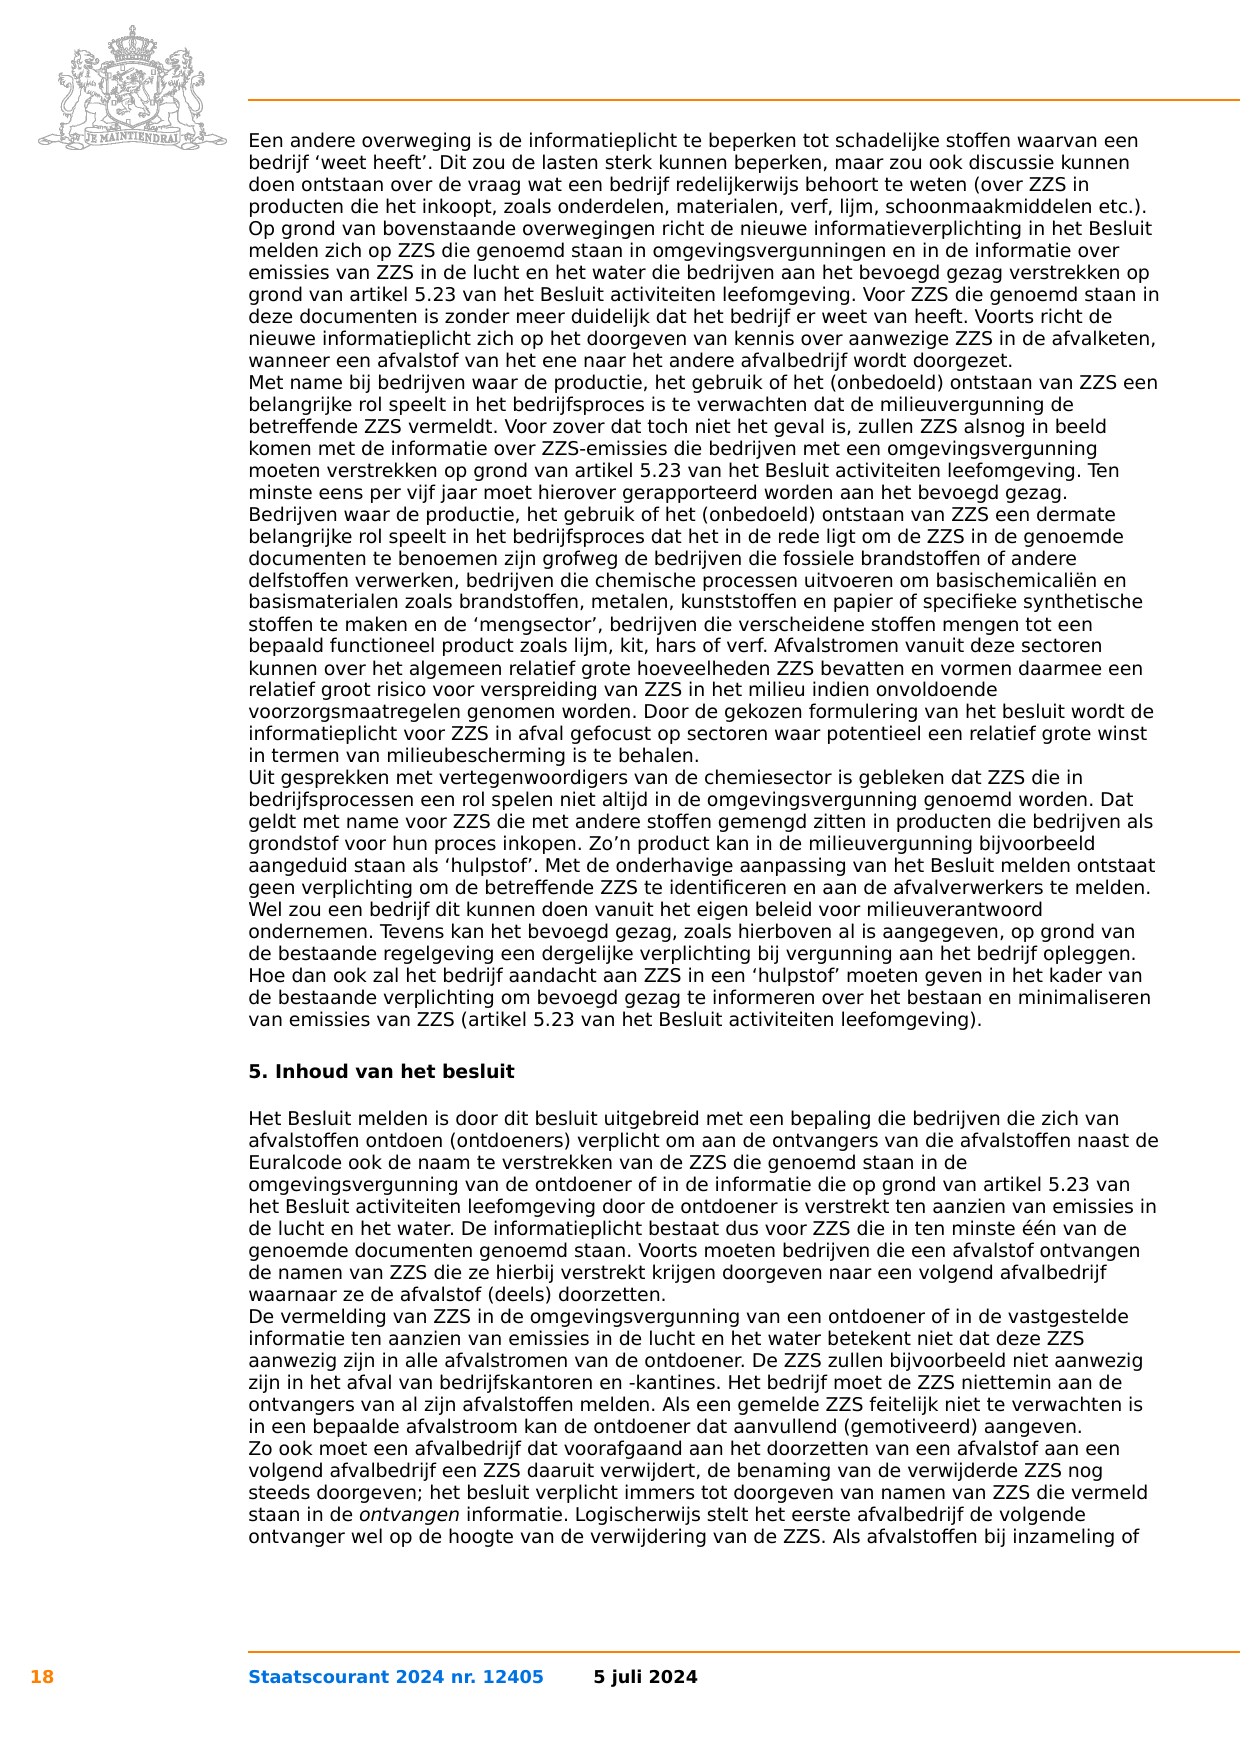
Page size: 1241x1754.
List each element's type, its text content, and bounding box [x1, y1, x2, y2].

text Met name bij bedrijven waar de productie, het gebruik of het (onbedoeld) ontstaan van ZZS een belangrijke rol speelt in het bedrijfsproces is te verwachten dat de milieuvergunning de betreffende ZZS vermeldt. Voor zover dat toch niet het geval is, zullen ZZS alsnog in beeld komen met de informatie over ZZS-emissies die bedrijven met een omgevingsvergunning moeten verstrekken op grond van artikel 5.23 van het Besluit activiteiten leefomgeving. Ten minste eens per vijf jaar moet hierover gerapporteerd worden aan het bevoegd gezag. [248, 372, 1163, 503]
text Op grond van bovenstaande overwegingen richt de nieuwe informatieverplichting in het Besluit melden zich op ZZS die genoemd staan in omgevingsvergunningen en in de informatie over emissies van ZZS in de lucht en het water die bedrijven aan het bevoegd gezag verstrekken op grond van artikel 5.23 van het Besluit activiteiten leefomgeving. Voor ZZS die genoemd staan in deze documenten is zonder meer duidelijk dat het bedrijf er weet van heeft. Voorts richt de nieuwe informatieplicht zich op het doorgeven van kennis over aanwezige ZZS in de afvalketen, wanneer een afvalstof van het ene naar het andere afvalbedrijf wordt doorgezet. [248, 218, 1163, 372]
subtitle 5. Inhoud van het besluit [248, 1061, 1163, 1083]
text Zo ook moet een afvalbedrijf dat voorafgaand aan het doorzetten van een afvalstof aan een volgend afvalbedrijf een ZZS daaruit verwijdert, de benaming van de verwijderde ZZS nog steeds doorgeven; het besluit verplicht immers tot doorgeven van namen van ZZS die vermeld staan in de ontvangen informatie. Logischerwijs stelt het eerste afvalbedrijf de volgende ontvanger wel op de hoogte van de verwijdering van de ZZS. Als afvalstoffen bij inzameling of [248, 1438, 1163, 1548]
picture [38, 25, 227, 150]
text Het Besluit melden is door dit besluit uitgebreid met een bepaling die bedrijven die zich van afvalstoffen ontdoen (ontdoeners) verplicht om aan de ontvangers van die afvalstoffen naast de Euralcode ook de naam te verstrekken van de ZZS die genoemd staan in de omgevingsvergunning van de ontdoener of in de informatie die op grond van artikel 5.23 van het Besluit activiteiten leefomgeving door de ontdoener is verstrekt ten aanzien van emissies in de lucht en het water. De informatieplicht bestaat dus voor ZZS die in ten minste één van de genoemde documenten genoemd staan. Voorts moeten bedrijven die een afvalstof ontvangen de namen van ZZS die ze hierbij verstrekt krijgen doorgeven naar een volgend afvalbedrijf waarnaar ze de afvalstof (deels) doorzetten. [248, 1108, 1163, 1306]
text Een andere overweging is de informatieplicht te beperken tot schadelijke stoffen waarvan een bedrijf ‘weet heeft’. Dit zou de lasten sterk kunnen beperken, maar zou ook discussie kunnen doen ontstaan over de vraag wat een bedrijf redelijkerwijs behoort te weten (over ZZS in producten die het inkoopt, zoals onderdelen, materialen, verf, lijm, schoonmaakmiddelen etc.). [248, 130, 1163, 218]
text De vermelding van ZZS in de omgevingsvergunning van een ontdoener of in de vastgestelde informatie ten aanzien van emissies in de lucht en het water betekent niet dat deze ZZS aanwezig zijn in alle afvalstromen van de ontdoener. De ZZS zullen bijvoorbeeld niet aanwezig zijn in het afval van bedrijfskantoren en -kantines. Het bedrijf moet de ZZS niettemin aan de ontvangers van al zijn afvalstoffen melden. Als een gemelde ZZS feitelijk niet te verwachten is in een bepaalde afvalstroom kan de ontdoener dat aanvullend (gemotiveerd) aangeven. [248, 1306, 1163, 1438]
text Uit gesprekken met vertegenwoordigers van de chemiesector is gebleken dat ZZS die in bedrijfsprocessen een rol spelen niet altijd in de omgevingsvergunning genoemd worden. Dat geldt met name voor ZZS die met andere stoffen gemengd zitten in producten die bedrijven als grondstof voor hun proces inkopen. Zo’n product kan in de milieuvergunning bijvoorbeeld aangeduid staan als ‘hulpstof’. Met de onderhavige aanpassing van het Besluit melden ontstaat geen verplichting om de betreffende ZZS te identificeren en aan de afvalverwerkers te melden. Wel zou een bedrijf dit kunnen doen vanuit het eigen beleid voor milieuverantwoord ondernemen. Tevens kan het bevoegd gezag, zoals hierboven al is aangegeven, op grond van de bestaande regelgeving een dergelijke verplichting bij vergunning aan het bedrijf opleggen. Hoe dan ook zal het bedrijf aandacht aan ZZS in een ‘hulpstof’ moeten geven in het kader van de bestaande verplichting om bevoegd gezag te informeren over het bestaan en minimaliseren van emissies van ZZS (artikel 5.23 van het Besluit activiteiten leefomgeving). [248, 767, 1163, 1031]
text Bedrijven waar de productie, het gebruik of het (onbedoeld) ontstaan van ZZS een dermate belangrijke rol speelt in het bedrijfsproces dat het in de rede ligt om de ZZS in de genoemde documenten te benoemen zijn grofweg de bedrijven die fossiele brandstoffen of andere delfstoffen verwerken, bedrijven die chemische processen uitvoeren om basischemicaliën en basismaterialen zoals brandstoffen, metalen, kunststoffen en papier of specifieke synthetische stoffen te maken en de ‘mengsector’, bedrijven die verscheidene stoffen mengen tot een bepaald functioneel product zoals lijm, kit, hars of verf. Afvalstromen vanuit deze sectoren kunnen over het algemeen relatief grote hoeveelheden ZZS bevatten en vormen daarmee een relatief groot risico voor verspreiding van ZZS in het milieu indien onvoldoende voorzorgsmaatregelen genomen worden. Door de gekozen formulering van het besluit wordt de informatieplicht voor ZZS in afval gefocust op sectoren waar potentieel een relatief grote winst in termen van milieubescherming is te behalen. [248, 503, 1163, 767]
